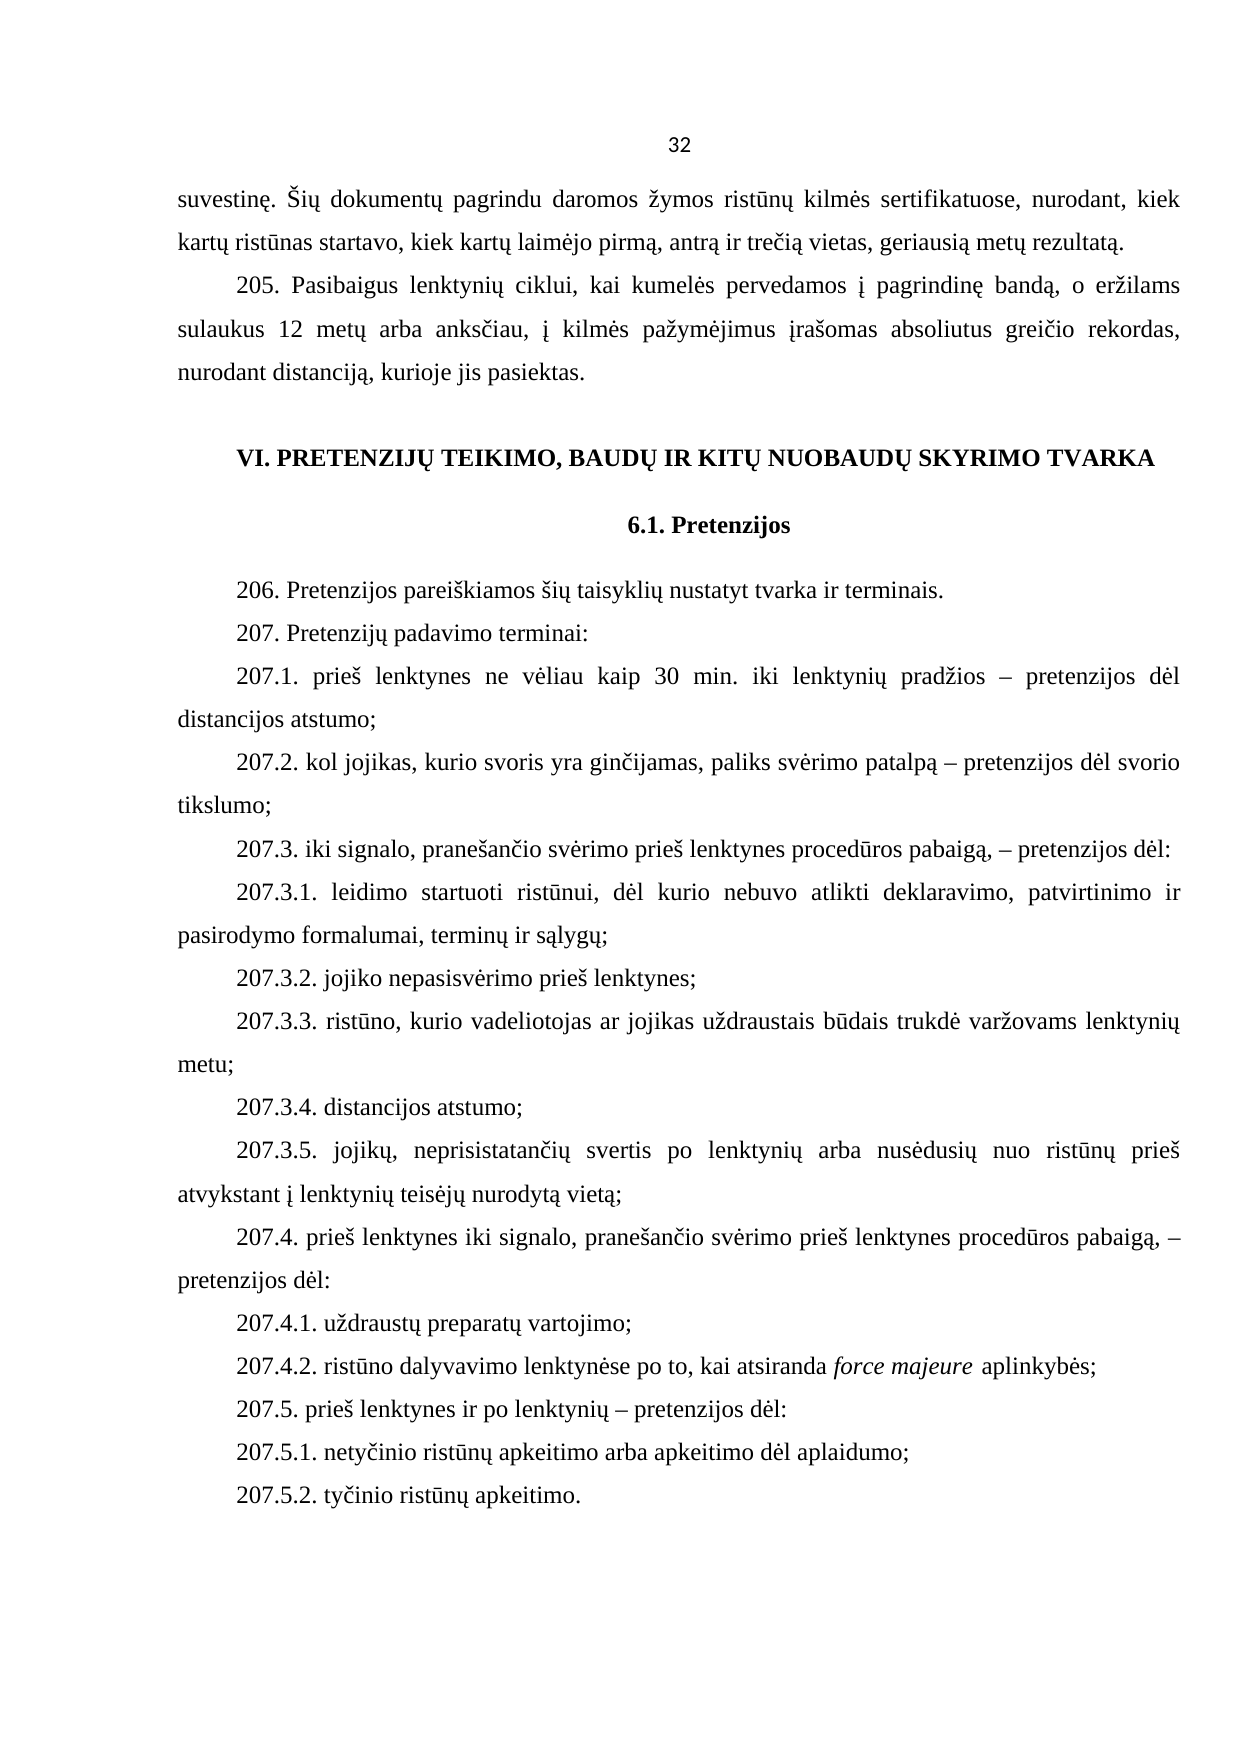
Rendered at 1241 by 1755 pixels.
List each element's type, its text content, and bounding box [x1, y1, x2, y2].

text 207.5. prieš lenktynes ir po lenktynių – pretenzijos dėl: [177, 1394, 1181, 1423]
text 207.4.2. ristūno dalyvavimo lenktynėse po to, kai atsiranda force majeure aplinkybės; [177, 1351, 1181, 1380]
text 207.3.5. jojikų, neprisistatančių svertis po lenktynių arba nusėdusių nuo ristūnų prieš atvykstant į lenktynių teisėjų nurodytą vietą; [177, 1136, 1181, 1207]
text 206. Pretenzijos pareiškiamos šių taisyklių nustatyt tvarka ir terminais. [177, 575, 1181, 604]
text VI. PRETENZIJŲ TEIKIMO, BAUDŲ IR KITŲ NUOBAUDŲ SKYRIMO TVARKA [177, 443, 1181, 472]
text 207.3.3. ristūno, kurio vadeliotojas ar jojikas uždraustais būdais trukdė varžovams lenktynių metu; [177, 1006, 1181, 1078]
text 207.4. prieš lenktynes iki signalo, pranešančio svėrimo prieš lenktynes procedūros pabaigą, – pretenzijos dėl: [177, 1222, 1181, 1294]
text 207. Pretenzijų padavimo terminai: [177, 618, 1181, 647]
text 207.2. kol jojikas, kurio svoris yra ginčijamas, paliks svėrimo patalpą – pretenzijos dėl svorio tikslumo; [177, 747, 1181, 819]
text 207.3.1. leidimo startuoti ristūnui, dėl kurio nebuvo atlikti deklaravimo, patvirtinimo ir pasirodymo formalumai, terminų ir sąlygų; [177, 877, 1181, 949]
text suvestinę. Šių dokumentų pagrindu daromos žymos ristūnų kilmės sertifikatuose, nurodant, kiek kartų ristūnas startavo, kiek kartų laimėjo pirmą, antrą ir trečią vietas, geriausią metų rezultatą. [177, 184, 1181, 256]
text 6.1. Pretenzijos [177, 510, 1181, 539]
text 207.5.2. tyčinio ristūnų apkeitimo. [177, 1481, 1181, 1509]
text 207.3.4. distancijos atstumo; [177, 1092, 1181, 1121]
text 205. Pasibaigus lenktynių ciklui, kai kumelės pervedamos į pagrindinę bandą, o eržilams sulaukus 12 metų arba anksčiau, į kilmės pažymėjimus įrašomas absoliutus greičio rekordas, nurodant distanciją, kurioje jis pasiektas. [177, 271, 1181, 386]
text 207.4.1. uždraustų preparatų vartojimo; [177, 1308, 1181, 1337]
text 207.5.1. netyčinio ristūnų apkeitimo arba apkeitimo dėl aplaidumo; [177, 1437, 1181, 1466]
text 207.3.2. jojiko nepasisvėrimo prieš lenktynes; [177, 963, 1181, 992]
text 207.3. iki signalo, pranešančio svėrimo prieš lenktynes procedūros pabaigą, – pretenzijos dėl: [177, 834, 1181, 862]
text 207.1. prieš lenktynes ne vėliau kaip 30 min. iki lenktynių pradžios – pretenzijos dėl distancijos atstumo; [177, 661, 1181, 733]
